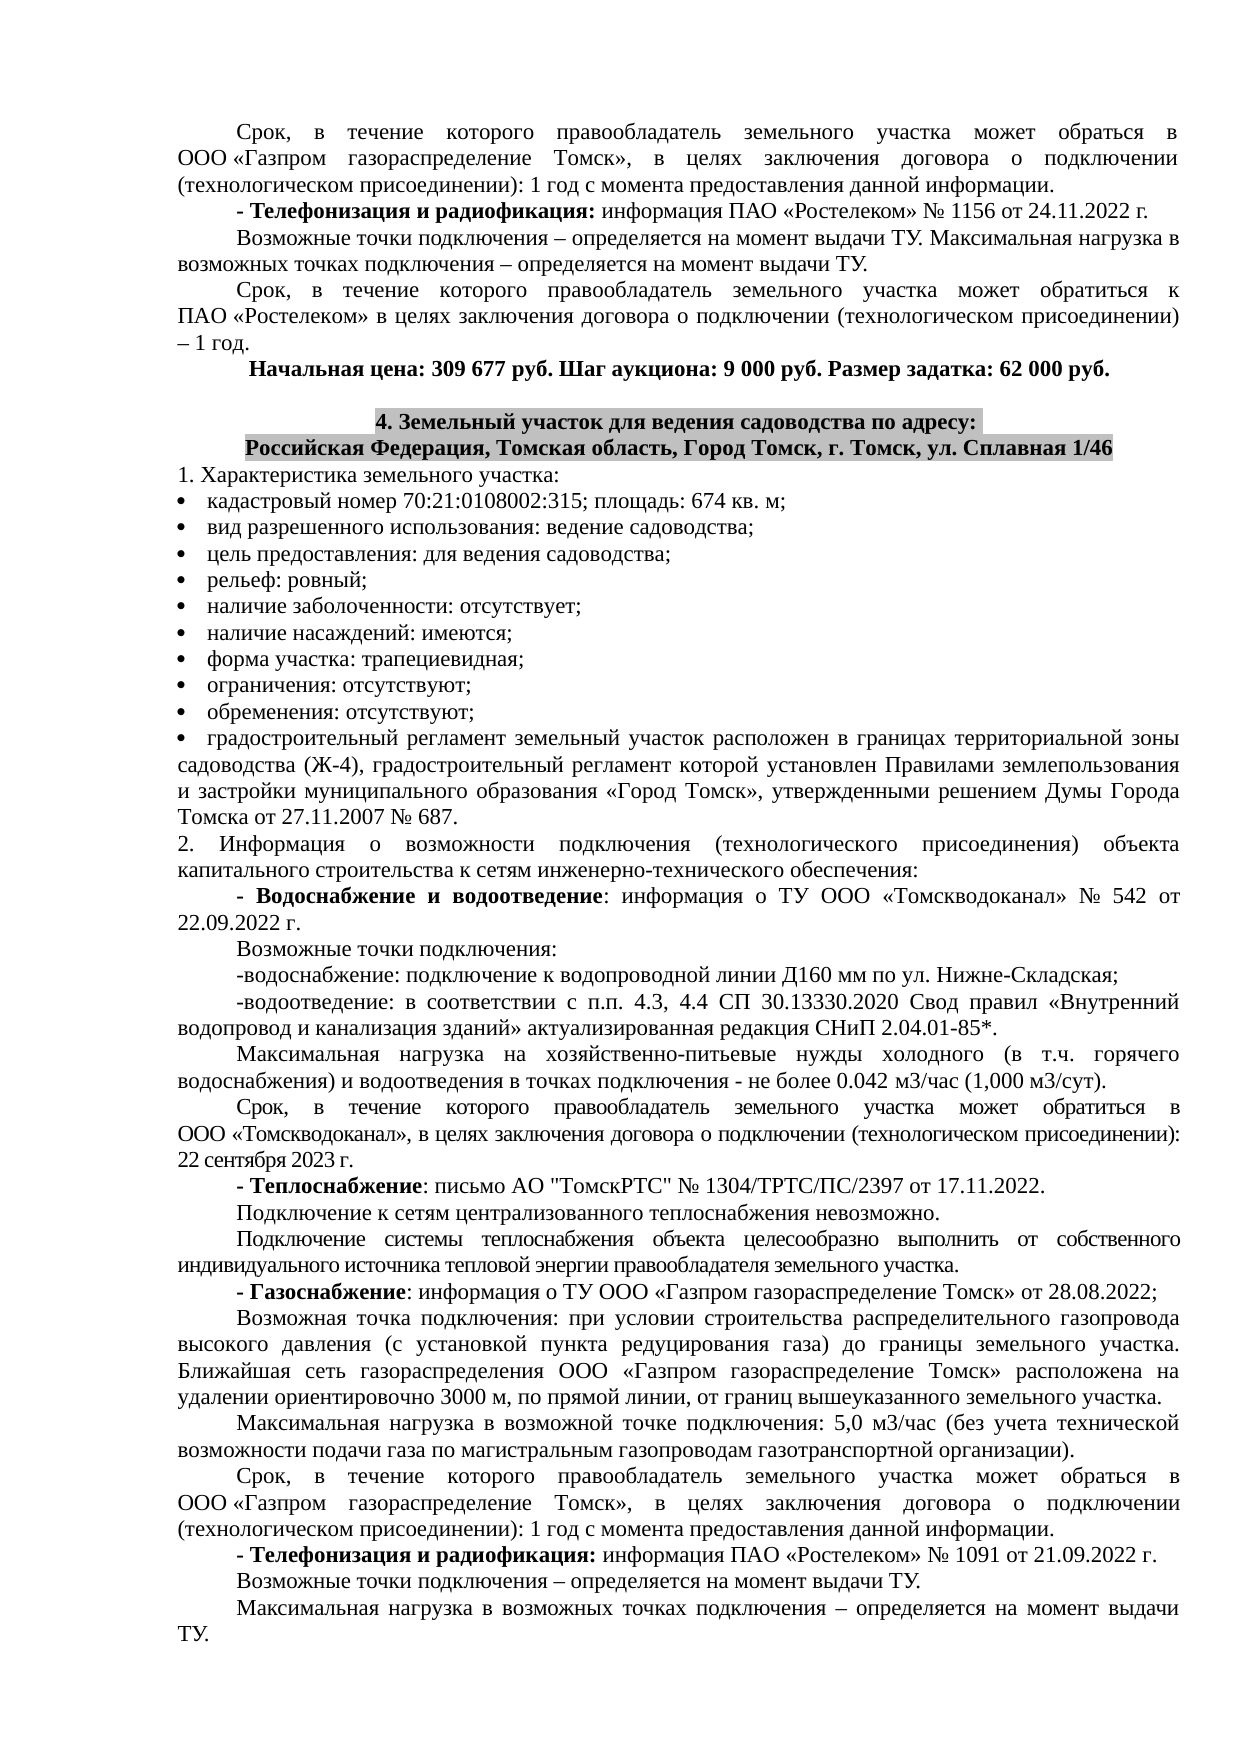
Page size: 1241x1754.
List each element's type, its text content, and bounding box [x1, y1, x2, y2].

list градостроительный регламент земельный участок расположен в границах территориальной зоны садоводства (Ж-4), градостроительный регламент которой установлен Правилами землепользования и застройки муниципального образования «Город Томск», утвержденными решением Думы Города Томска от 27.11.2007 № 687. [177, 724, 1181, 830]
list наличие насаждений: имеются; [177, 619, 1181, 645]
text - Телефонизация и радиофикация: информация ПАО «Ростелеком» № 1091 от 21.09.2022 г. [177, 1541, 1181, 1568]
text Максимальная нагрузка в возможной точке подключения: 5,0 м3/час (без учета технической возможности подачи газа по магистральным газопроводам газотранспортной организации). [177, 1409, 1181, 1462]
text Возможные точки подключения – определяется на момент выдачи ТУ. [177, 1568, 1181, 1594]
text Подключение системы теплоснабжения объекта целесообразно выполнить от собственного индивидуального источника тепловой энергии правообладателя земельного участка. [177, 1225, 1181, 1278]
text Начальная цена: 309 677 руб. Шаг аукциона: 9 000 руб. Размер задатка: 62 000 руб. [177, 355, 1181, 382]
text 4. Земельный участок для ведения садоводства по адресу: [177, 408, 1181, 434]
text - Теплоснабжение: письмо АО "ТомскРТС" № 1304/ТРТС/ПС/2397 от 17.11.2022. [177, 1172, 1181, 1199]
text - Водоснабжение и водоотведение: информация о ТУ ООО «Томскводоканал» № 542 от 22.09.2022 г. [177, 882, 1181, 935]
list рельеф: ровный; [177, 566, 1181, 592]
text Срок, в течение которого правообладатель земельного участка может обраться в ООО «Газпром газораспределение Томск», в целях заключения договора о подключении (технологическом присоединении): 1 год с момента предоставления данной информации. [177, 118, 1179, 197]
text Возможные точки подключения – определяется на момент выдачи ТУ. Максимальная нагрузка в возможных точках подключения – определяется на момент выдачи ТУ. [177, 223, 1181, 276]
text Максимальная нагрузка на хозяйственно-питьевые нужды холодного (в т.ч. горячего водоснабжения) и водоотведения в точках подключения - не более 0.042 м3/час (1,000 м3/сут). [177, 1041, 1181, 1093]
text Срок, в течение которого правообладатель земельного участка может обратиться к ПАО «Ростелеком» в целях заключения договора о подключении (технологическом присоединении) – 1 год. [177, 276, 1181, 355]
text - Телефонизация и радиофикация: информация ПАО «Ростелеком» № 1156 от 24.11.2022 г. [177, 197, 1181, 223]
list цель предоставления: для ведения садоводства; [177, 540, 1181, 566]
text 1. Характеристика земельного участка: [177, 461, 1181, 487]
text Подключение к сетям централизованного теплоснабжения невозможно. [177, 1199, 1181, 1225]
text -водоотведение: в соответствии с п.п. 4.3, 4.4 СП 30.13330.2020 Свод правил «Внутренний водопровод и канализация зданий» актуализированная редакция СНиП 2.04.01-85*. [177, 988, 1181, 1041]
text Срок, в течение которого правообладатель земельного участка может обратиться в ООО «Томскводоканал», в целях заключения договора о подключении (технологическом присоединении): 22 сентября 2023 г. [177, 1093, 1181, 1172]
text Максимальная нагрузка в возможных точках подключения – определяется на момент выдачи ТУ. [177, 1594, 1181, 1647]
text Возможная точка подключения: при условии строительства распределительного газопровода высокого давления (с установкой пункта редуцирования газа) до границы земельного участка. Ближайшая сеть газораспределения ООО «Газпром газораспределение Томск» расположена на удалении ориентировочно 3000 м, по прямой линии, от границ вышеуказанного земельного участка. [177, 1304, 1181, 1409]
list кадастровый номер 70:21:0108002:315; площадь: 674 кв. м; [177, 487, 1181, 513]
list наличие заболоченности: отсутствует; [177, 592, 1181, 619]
text Срок, в течение которого правообладатель земельного участка может обраться в ООО «Газпром газораспределение Томск», в целях заключения договора о подключении (технологическом присоединении): 1 год с момента предоставления данной информации. [177, 1462, 1181, 1541]
text -водоснабжение: подключение к водопроводной линии Д160 мм по ул. Нижне-Складская; [177, 961, 1181, 988]
text Российская Федерация, Томская область, Город Томск, г. Томск, ул. Сплавная 1/46 [177, 434, 1181, 461]
list форма участка: трапециевидная; [177, 645, 1181, 672]
text 2. Информация о возможности подключения (технологического присоединения) объекта капитального строительства к сетям инженерно-технического обеспечения: [177, 830, 1181, 882]
list обременения: отсутствуют; [177, 698, 1181, 724]
list вид разрешенного использования: ведение садоводства; [177, 513, 1181, 540]
list ограничения: отсутствуют; [177, 672, 1181, 698]
text Возможные точки подключения: [177, 935, 1181, 961]
text - Газоснабжение: информация о ТУ ООО «Газпром газораспределение Томск» от 28.08.2022; [177, 1278, 1181, 1304]
